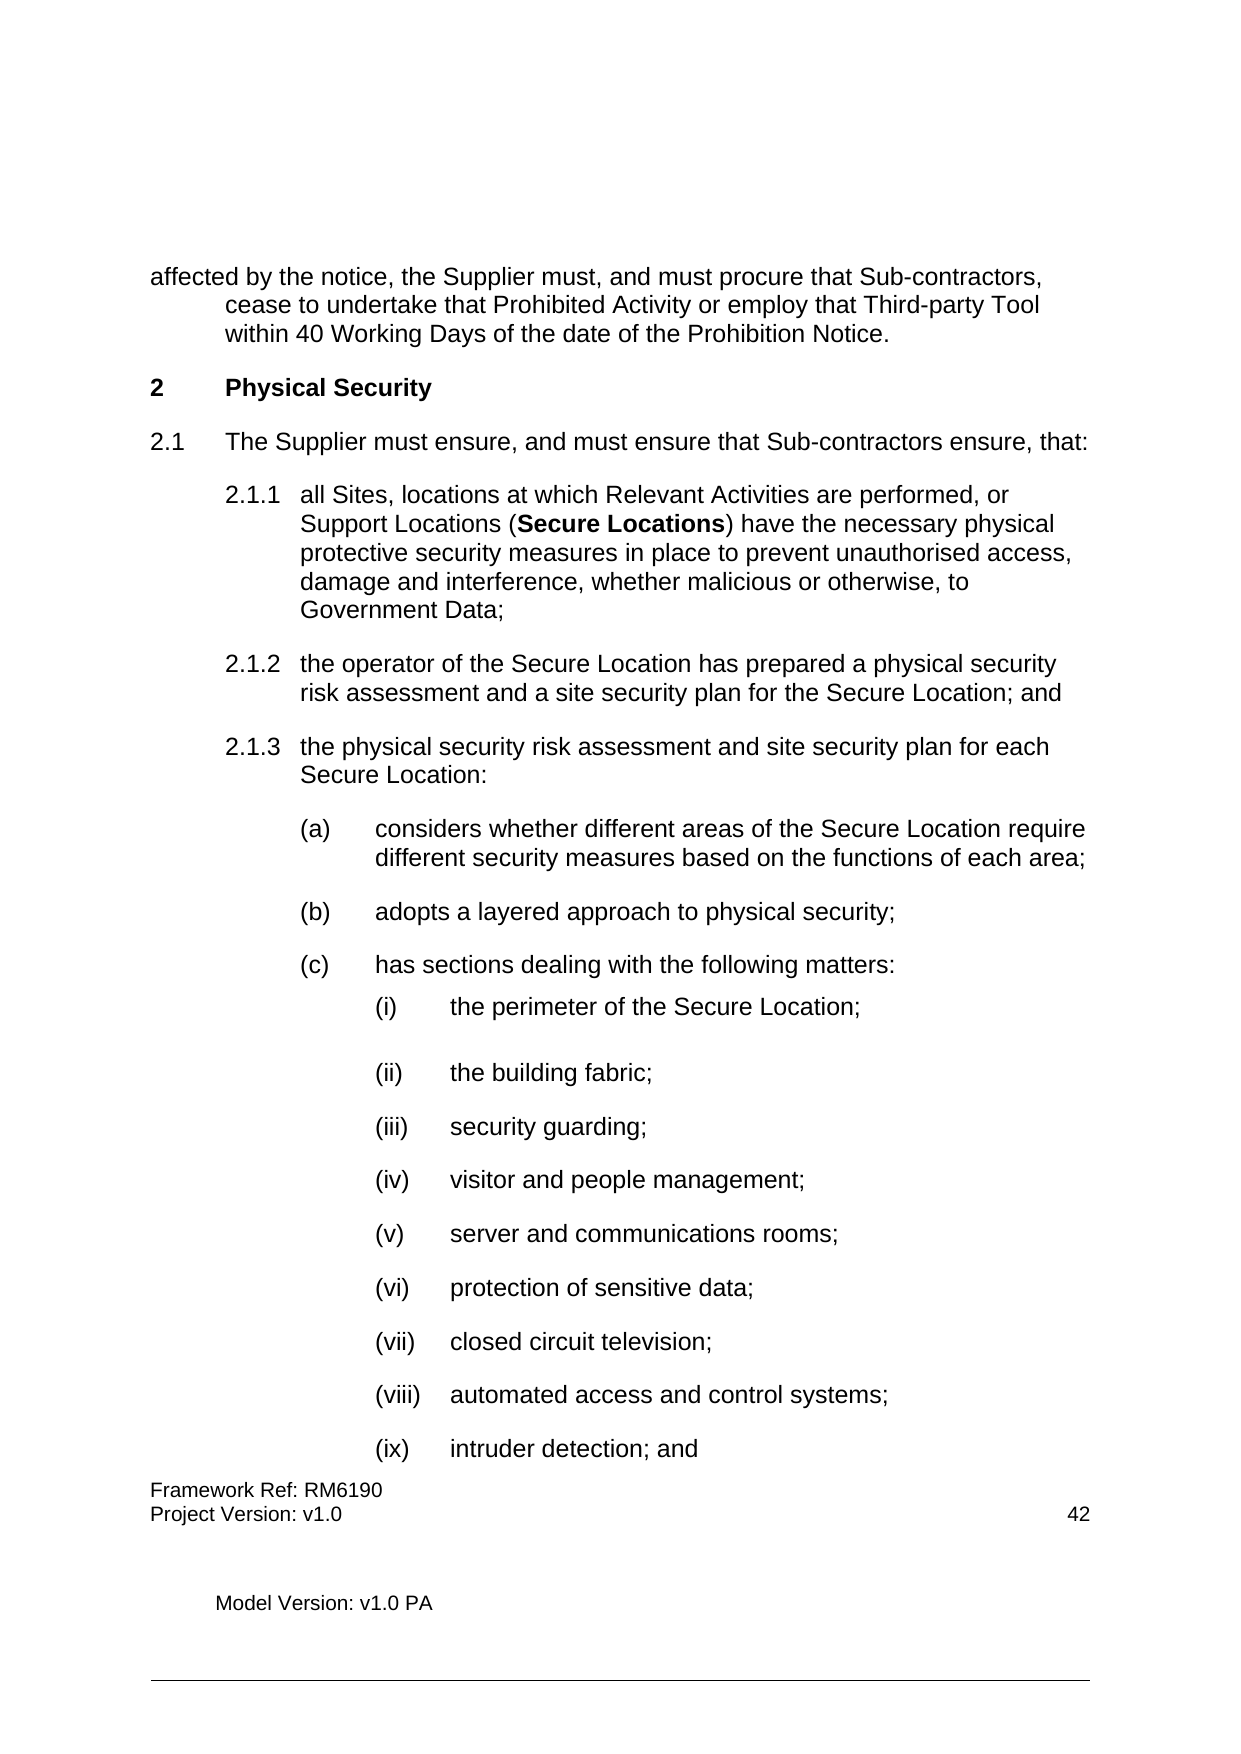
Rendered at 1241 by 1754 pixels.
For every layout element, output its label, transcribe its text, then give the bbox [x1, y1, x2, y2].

list considers whether different areas of the Secure Location require different security measures based on the functions of each area; [300, 814, 1090, 872]
list intruder detection; and [375, 1434, 1090, 1463]
list The Supplier must ensure, and must ensure that Sub-contractors ensure, that: [150, 427, 1090, 456]
list Physical Security [150, 373, 1090, 402]
list adopts a layered approach to physical security; [300, 897, 1090, 926]
list the perimeter of the Secure Location; [375, 992, 1090, 1021]
text affected by the notice, the Supplier must, and must procure that Sub-contractors, cease to undertake that Prohibited Activity or employ that Third-party Tool within 40 Working Days of the date of the Prohibition Notice. [150, 262, 1090, 348]
list visitor and people management; [375, 1166, 1090, 1194]
list closed circuit television; [375, 1327, 1090, 1356]
list automated access and control systems; [375, 1381, 1090, 1409]
list has sections dealing with the following matters: [300, 951, 1090, 979]
list security guarding; [375, 1112, 1090, 1141]
list the physical security risk assessment and site security plan for each Secure Location: [225, 732, 1090, 789]
list server and communications rooms; [375, 1219, 1090, 1248]
list the operator of the Secure Location has prepared a physical security risk assessment and a site security plan for the Secure Location; and [225, 649, 1090, 707]
list protection of sensitive data; [375, 1273, 1090, 1302]
list all Sites, locations at which Relevant Activities are performed, or Support Locations (Secure Locations) have the necessary physical protective security measures in place to prevent unauthorised access, damage and interference, whether malicious or otherwise, to Government Data; [225, 481, 1090, 624]
list the building fabric; [375, 1058, 1090, 1087]
